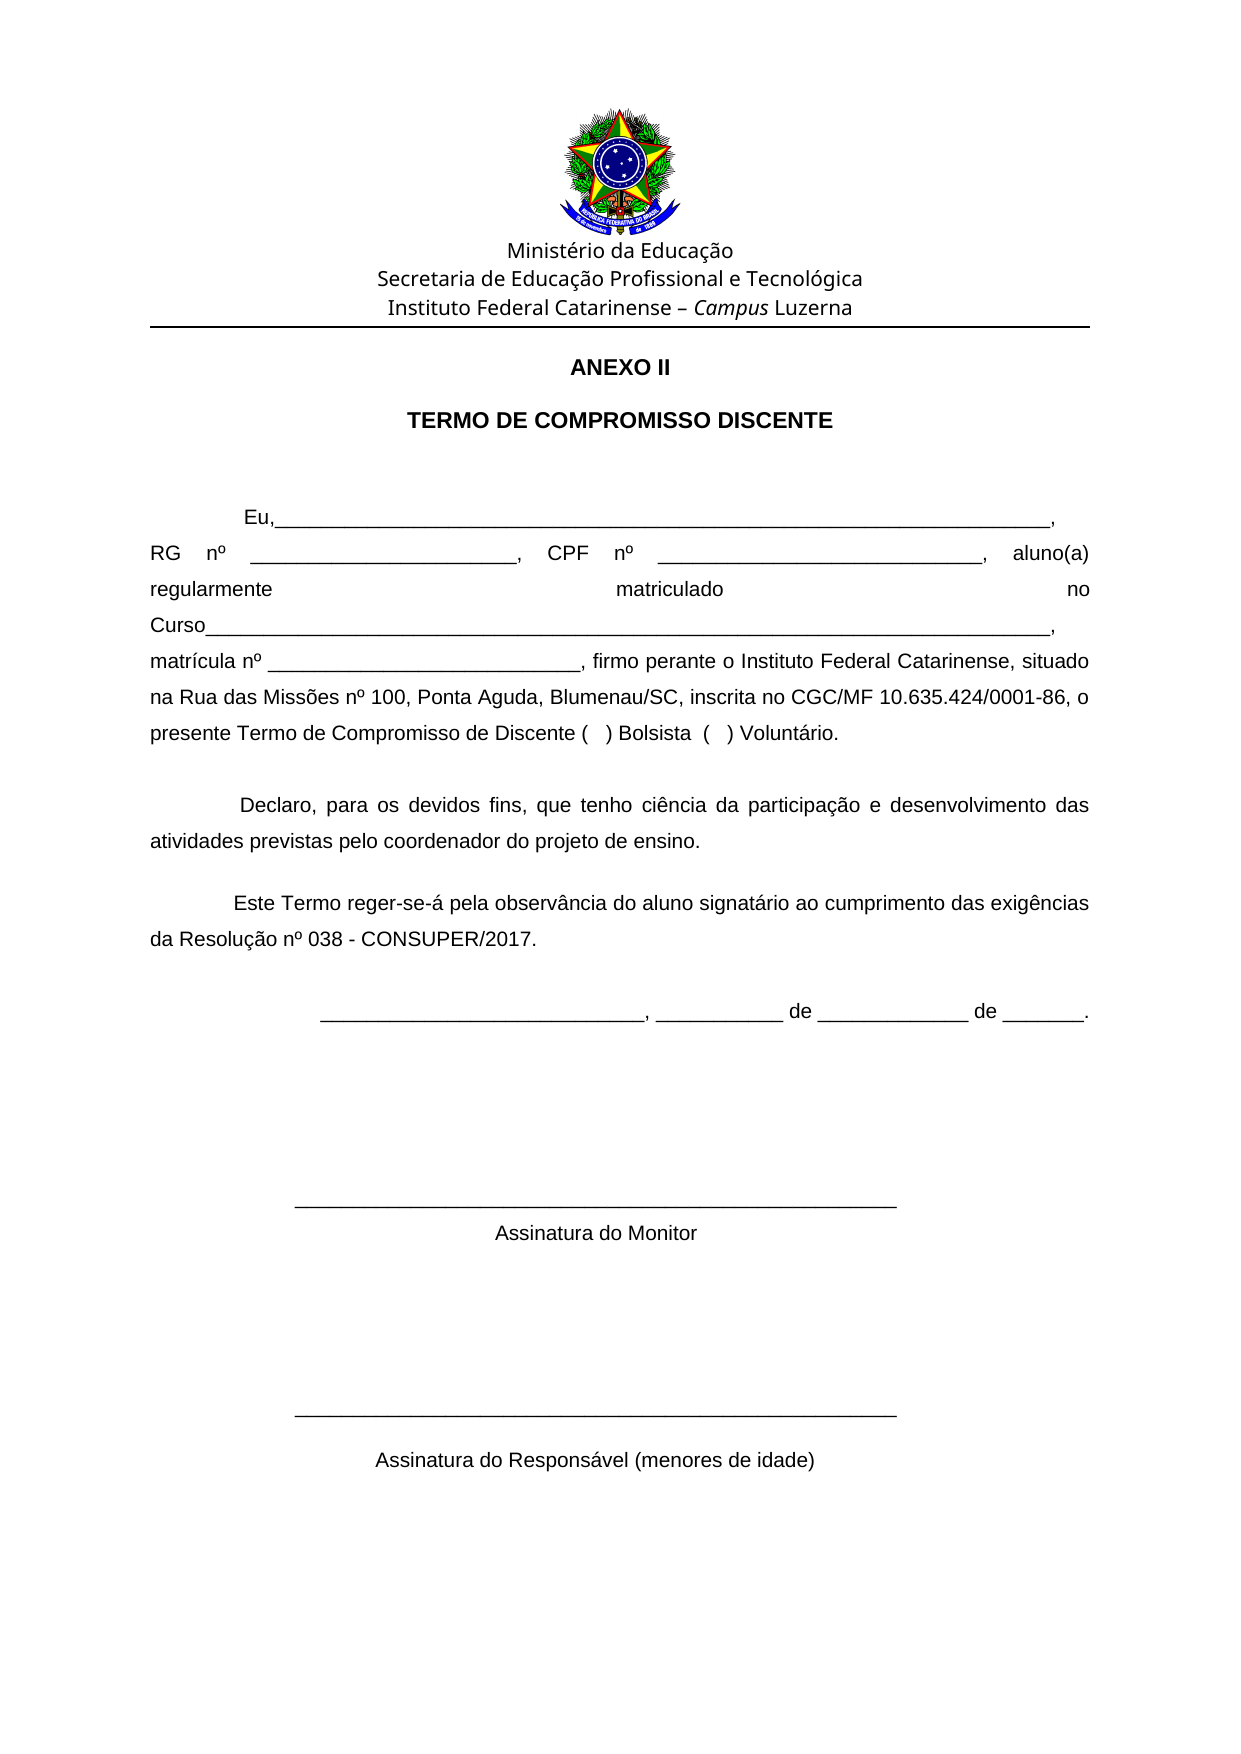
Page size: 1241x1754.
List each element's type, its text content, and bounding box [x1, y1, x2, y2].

table_header ____________________________________________________ [150, 1178, 1036, 1215]
text Este Termo reger-se-á pela observância do aluno signatário ao cumprimento das exigências da Resolução nº 038 - CONSUPER/2017. [150, 891, 1090, 951]
table_header ____________________________________________________ [150, 1388, 1036, 1424]
text ____________________________, ___________ de _____________ de _______. [150, 998, 1090, 1022]
text ANEXO II [150, 354, 1090, 380]
text Assinatura do Responsável (menores de idade) [156, 1448, 1090, 1472]
text Declaro, para os devidos fins, que tenho ciência da participação e desenvolvimento das atividades previstas pelo coordenador do projeto de ensino. [150, 792, 1090, 852]
table_cell Assinatura do Monitor [150, 1215, 1036, 1251]
text TERMO DE COMPROMISSO DISCENTE [150, 407, 1090, 433]
picture [560, 107, 681, 237]
text Eu,___________________________________________________________________, RG nº _______________________, CPF nº ____________________________, aluno(a) regularmente matriculado no Curso_________________________________________________________________________, matrícula nº ___________________________, firmo perante o Instituto Federal Catarinense, situado na Rua das Missões nº 100, Ponta Aguda, Blumenau/SC, inscrita no CGC/MF 10.635.424/0001-86, o presente Termo de Compromisso de Discente ( ) Bolsista ( ) Voluntário. [150, 505, 1090, 744]
